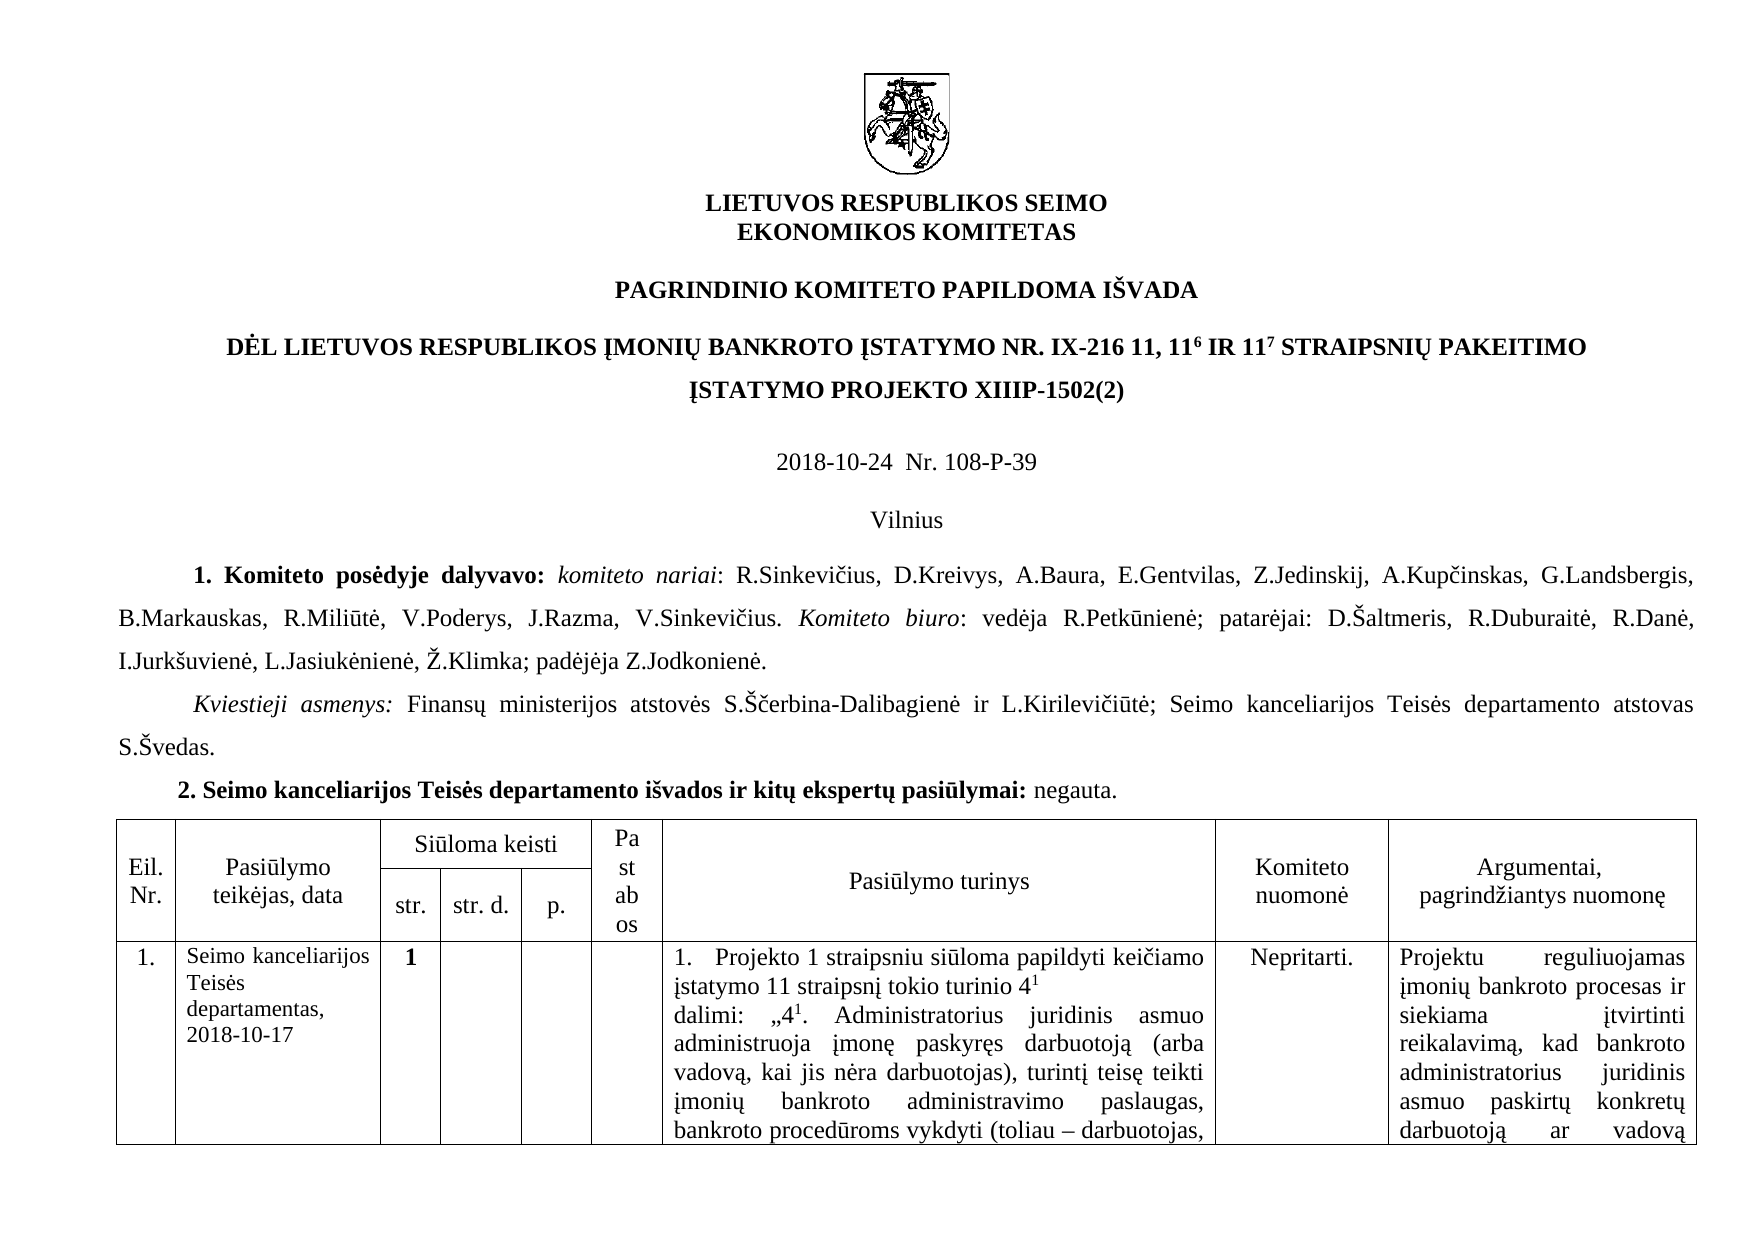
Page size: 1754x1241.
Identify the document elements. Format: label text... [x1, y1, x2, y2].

table_cell Projektu reguliuojamas įmonių bankroto procesas ir siekiama įtvirtinti reikalavimą, kad bankroto administratorius juridinis asmuo paskirtų konkretų darbuotoją ar vadovą [1389, 942, 1696, 1143]
table_cell Seimo kanceliarijos Teisės departamentas, 2018-10-17 [176, 942, 380, 1143]
text ĮSTATYMO PROJEKTO XIIIP-1502(2) [118, 375, 1695, 404]
table_cell 1. [117, 942, 175, 1143]
table_header Pasiūlymo teikėjas, data [176, 820, 380, 941]
text DĖL LIETUVOS RESPUBLIKOS Įmonių bankroto įstaTymo Nr. IX-216 11, 116 ir 117 straipsnių pakeitimo [118, 332, 1695, 361]
table_cell Nepritarti. [1216, 942, 1388, 1143]
table_cell p. [522, 869, 591, 941]
table_header Siūloma keisti [381, 820, 591, 868]
table_cell [522, 942, 591, 1143]
table_header Eil. Nr. [117, 820, 175, 941]
table_cell 1. Projekto 1 straipsniu siūloma papildyti keičiamo įstatymo 11 straipsnį tokio turinio 41 dalimi: „41. Administratorius juridinis asmuo administruoja įmonę paskyręs darbuotoją (arba vadovą, kai jis nėra darbuotojas), turintį teisę teikti įmonių bankroto administravimo paslaugas, bankroto procedūroms vykdyti (toliau – darbuotojas, [663, 942, 1215, 1143]
text LIETUVOS RESPUBLIKOS SEIMO [118, 188, 1695, 217]
text 1. Komiteto posėdyje dalyvavo: komiteto nariai: R.Sinkevičius, D.Kreivys, A.Baura, E.Gentvilas, Z.Jedinskij, A.Kupčinskas, G.Landsbergis, B.Markauskas, R.Miliūtė, V.Poderys, J.Razma, V.Sinkevičius. Komiteto biuro: vedėja R.Petkūnienė; patarėjai: D.Šaltmeris, R.Duburaitė, R.Danė, I.Jurkšuvienė, L.Jasiukėnienė, Ž.Klimka; padėjėja Z.Jodkonienė. [118, 560, 1695, 675]
table_header Argumentai, pagrindžiantys nuomonę [1389, 820, 1696, 941]
table_cell 1 [381, 942, 440, 1143]
text PAGRINDINIO KOMITETO PAPILDOMA IŠVADA [118, 275, 1695, 303]
text 2. Seimo kanceliarijos Teisės departamento išvados ir kitų ekspertų pasiūlymai: negauta. [118, 776, 1695, 804]
text Vilnius [118, 505, 1695, 533]
text 2018-10-24 Nr. 108-P-39 [118, 447, 1695, 476]
table_cell str. d. [441, 869, 521, 941]
table_cell [592, 942, 662, 1143]
table_header Pastabos [592, 820, 662, 941]
table_header Pasiūlymo turinys [663, 820, 1215, 941]
text Ekonomikos komitetas [118, 217, 1695, 246]
table_header Komiteto nuomonė [1216, 820, 1388, 941]
table_cell [441, 942, 521, 1143]
text Kviestieji asmenys: Finansų ministerijos atstovės S.Ščerbina-Dalibagienė ir L.Kirilevičiūtė; Seimo kanceliarijos Teisės departamento atstovas S.Švedas. [118, 689, 1695, 761]
table_cell str. [381, 869, 440, 941]
